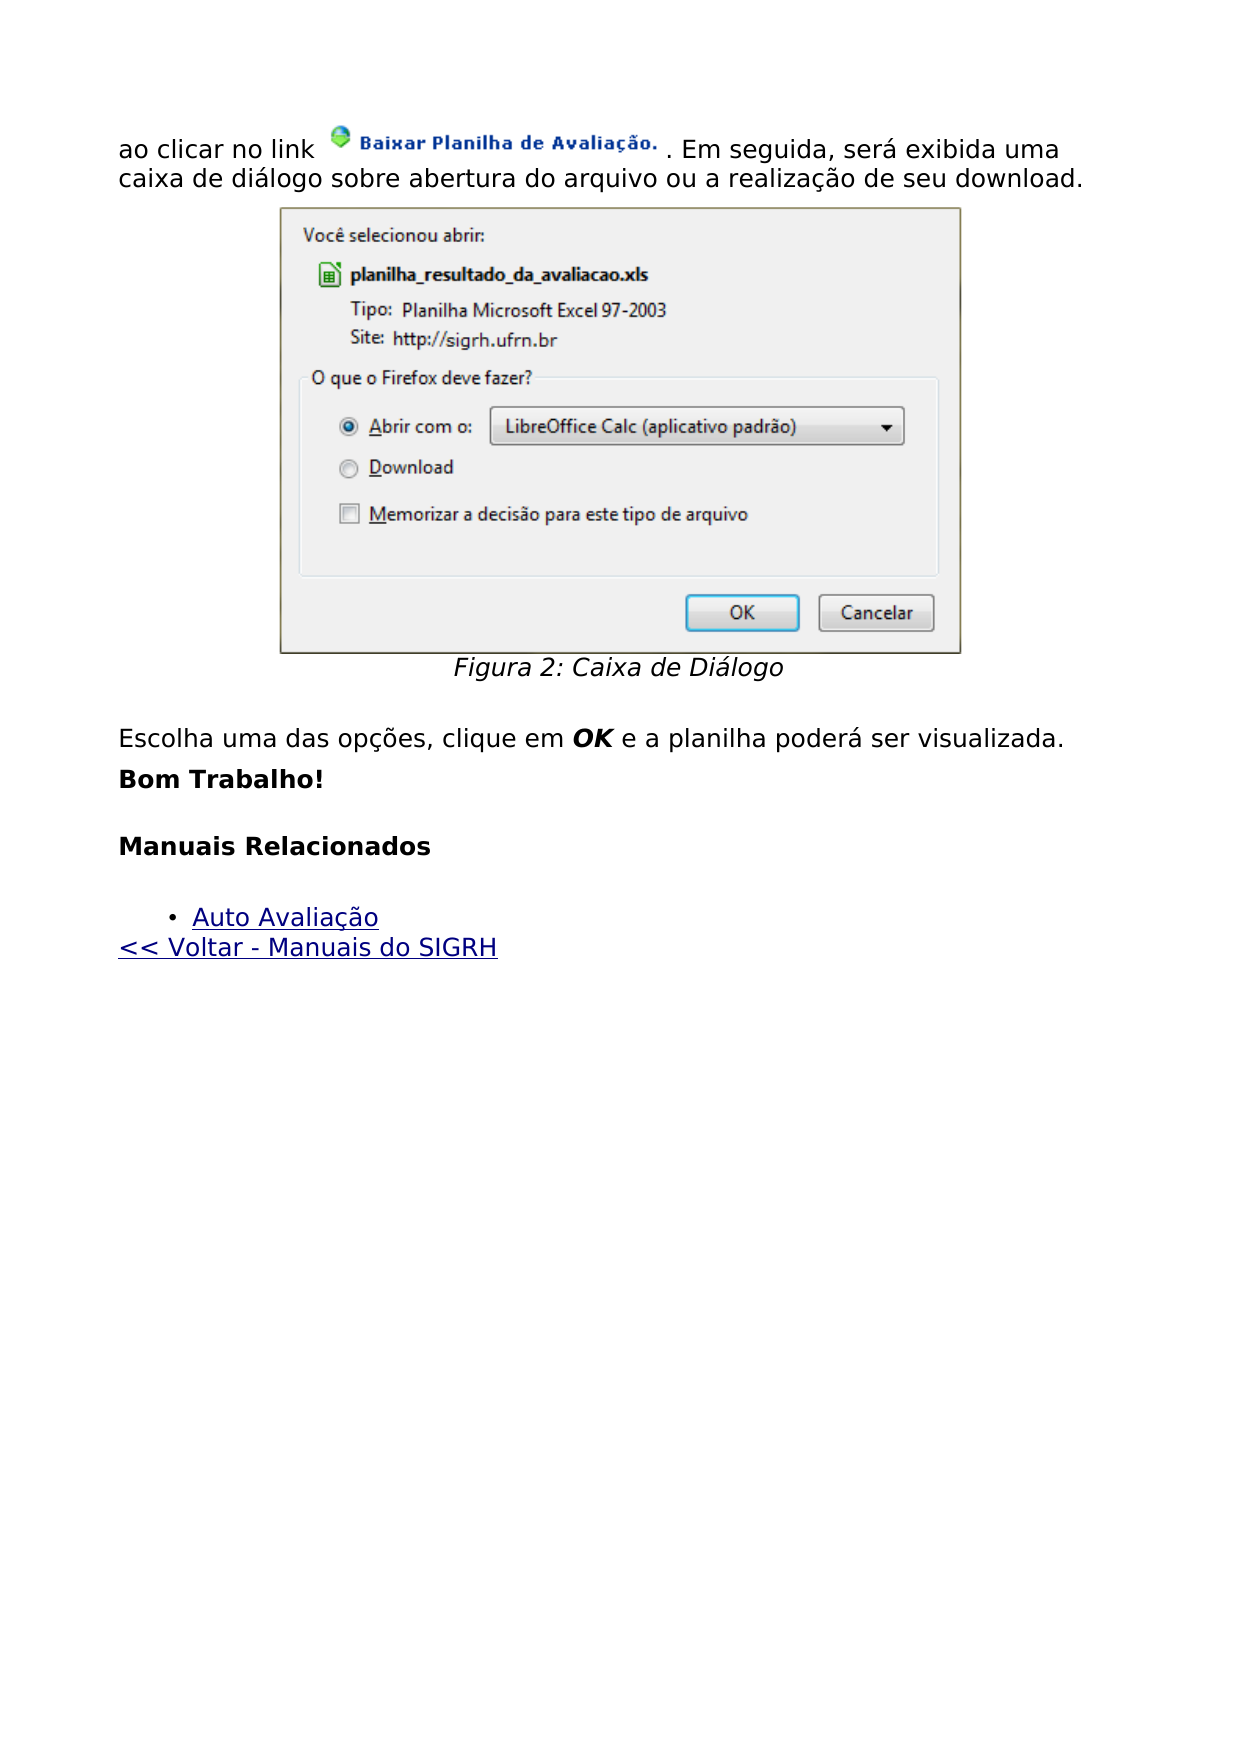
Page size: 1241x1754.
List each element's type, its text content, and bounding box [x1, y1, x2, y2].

text Bom Trabalho! [118, 766, 1122, 795]
text Escolha uma das opções, clique em OK e a planilha poderá ser visualizada. [118, 724, 1122, 753]
text Figura 2: Caixa de Diálogo [278, 654, 962, 682]
picture [277, 206, 963, 654]
list Auto Avaliação [177, 903, 1122, 933]
picture [322, 118, 665, 159]
subtitle Manuais Relacionados [118, 832, 1122, 862]
text ao clicar no link . Em seguida, será exibida uma caixa de diálogo sobre abertura do arquivo ou a realização de seu download. [118, 118, 1122, 194]
text << Voltar - Manuais do SIGRH [118, 933, 1122, 962]
